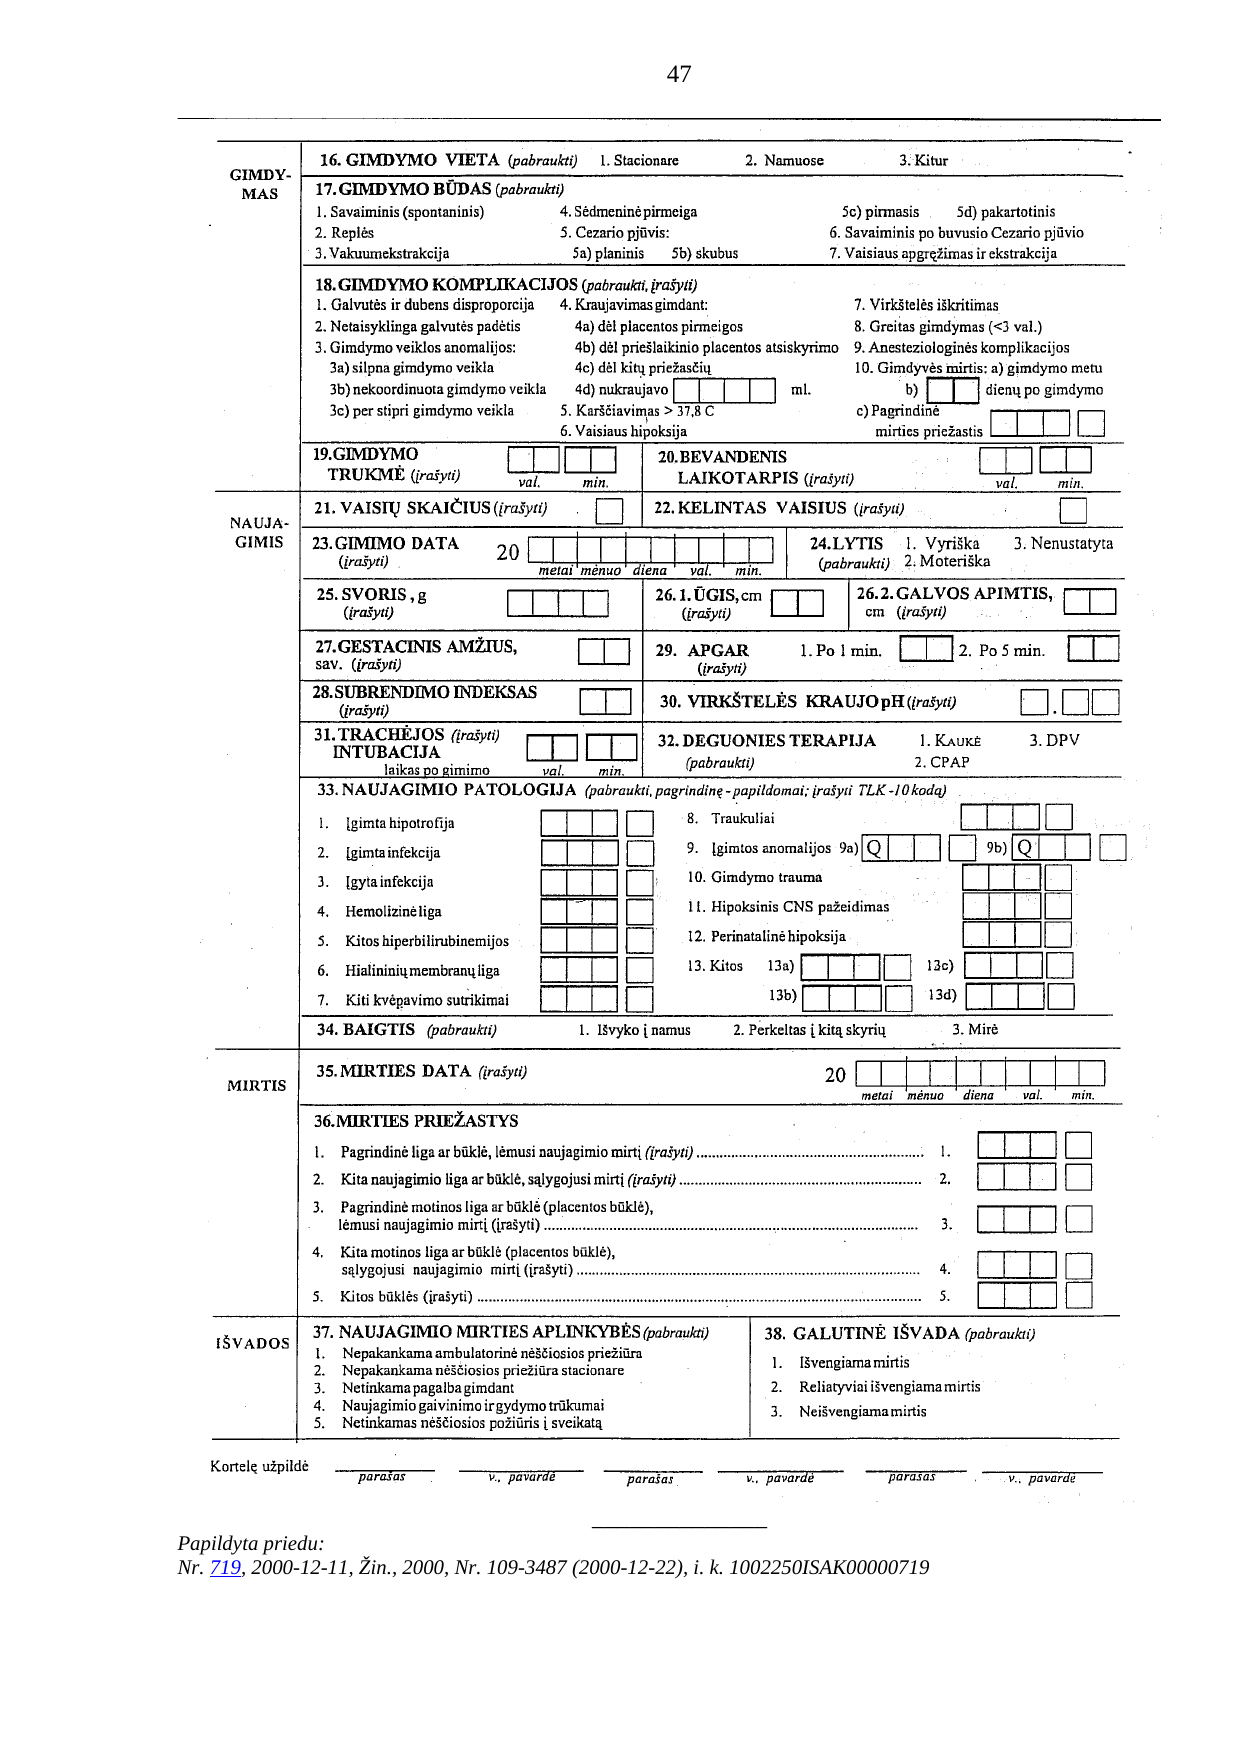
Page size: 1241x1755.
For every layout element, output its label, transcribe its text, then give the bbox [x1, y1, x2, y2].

text ______________ [177, 1503, 1181, 1531]
text Nr. 719, 2000-12-11, Žin., 2000, Nr. 109-3487 (2000-12-22), i. k. 1002250ISAK00000719 [177, 1555, 1181, 1579]
text Papildyta priedu: [177, 1531, 1181, 1555]
